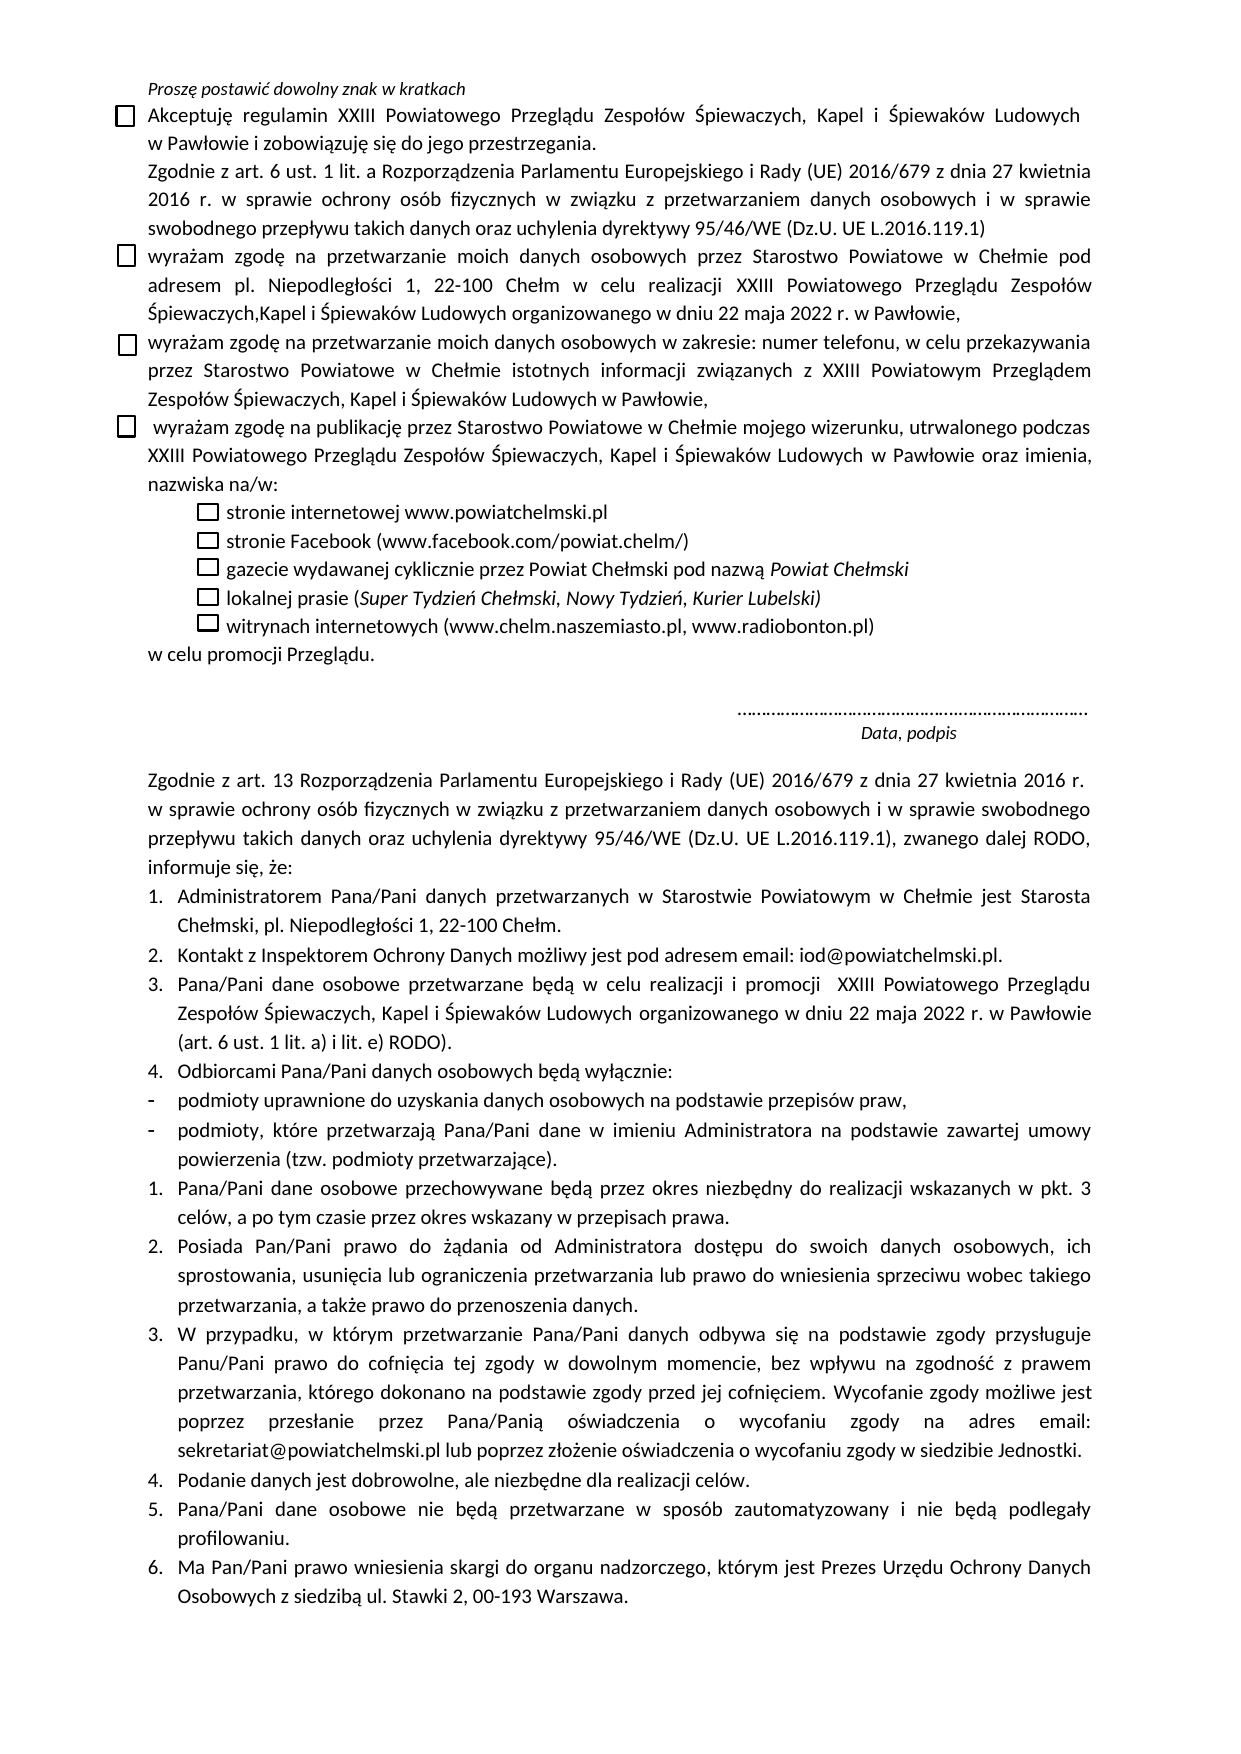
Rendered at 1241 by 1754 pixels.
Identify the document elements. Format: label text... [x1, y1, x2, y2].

text Data, podpis [768, 721, 1092, 744]
text Proszę postawić dowolny znak w kratkach [148, 77, 1092, 100]
list podmioty uprawnione do uzyskania danych osobowych na podstawie przepisów praw, [148, 1088, 1092, 1113]
list Administratorem Pana/Pani danych przetwarzanych w Starostwie Powiatowym w Chełmie jest Starosta Chełmski, pl. Niepodległości 1, 22-100 Chełm. [148, 883, 1092, 938]
text wyrażam zgodę na przetwarzanie moich danych osobowych przez Starostwo Powiatowe w Chełmie pod adresem pl. Niepodległości 1, 22-100 Chełm w celu realizacji XXIII Powiatowego Przeglądu Zespołów Śpiewaczych,Kapel i Śpiewaków Ludowych organizowanego w dniu 22 maja 2022 r. w Pawłowie, [148, 243, 1092, 326]
list Ma Pan/Pani prawo wniesienia skargi do organu nadzorczego, którym jest Prezes Urzędu Ochrony Danych Osobowych z siedzibą ul. Stawki 2, 00-193 Warszawa. [148, 1554, 1092, 1609]
text wyrażam zgodę na przetwarzanie moich danych osobowych w zakresie: numer telefonu, w celu przekazywania przez Starostwo Powiatowe w Chełmie istotnych informacji związanych z XXIII Powiatowym Przeglądem Zespołów Śpiewaczych, Kapel i Śpiewaków Ludowych w Pawłowie, [148, 329, 1092, 411]
list podmioty, które przetwarzają Pana/Pani dane w imieniu Administratora na podstawie zawartej umowy powierzenia (tzw. podmioty przetwarzające). [148, 1117, 1092, 1171]
list Posiada Pan/Pani prawo do żądania od Administratora dostępu do swoich danych osobowych, ich sprostowania, usunięcia lub ograniczenia przetwarzania lub prawo do wniesienia sprzeciwu wobec takiego przetwarzania, a także prawo do przenoszenia danych. [148, 1233, 1092, 1317]
text stronie Facebook (www.facebook.com/powiat.chelm/) [148, 528, 1092, 553]
list Pana/Pani dane osobowe nie będą przetwarzane w sposób zautomatyzowany i nie będą podlegały profilowaniu. [148, 1496, 1092, 1551]
text gazecie wydawanej cyklicznie przez Powiat Chełmski pod nazwą Powiat Chełmski [148, 556, 1092, 582]
text stronie internetowej www.powiatchelmski.pl [148, 499, 1092, 525]
list Kontakt z Inspektorem Ochrony Danych możliwy jest pod adresem email: iod@powiatchelmski.pl. [148, 942, 1092, 967]
text lokalnej prasie (Super Tydzień Chełmski, Nowy Tydzień, Kurier Lubelski) [148, 585, 1092, 610]
list Pana/Pani dane osobowe przetwarzane będą w celu realizacji i promocji XXIII Powiatowego Przeglądu Zespołów Śpiewaczych, Kapel i Śpiewaków Ludowych organizowanego w dniu 22 maja 2022 r. w Pawłowie (art. 6 ust. 1 lit. a) i lit. e) RODO). [148, 971, 1092, 1055]
text wyrażam zgodę na publikację przez Starostwo Powiatowe w Chełmie mojego wizerunku, utrwalonego podczas XXIII Powiatowego Przeglądu Zespołów Śpiewaczych, Kapel i Śpiewaków Ludowych w Pawłowie oraz imienia, nazwiska na/w: [148, 414, 1092, 496]
text Akceptuję regulamin XXIII Powiatowego Przeglądu Zespołów Śpiewaczych, Kapel i Śpiewaków Ludowych w Pawłowie i zobowiązuję się do jego przestrzegania. [148, 102, 1092, 156]
list Odbiorcami Pana/Pani danych osobowych będą wyłącznie: [148, 1058, 1092, 1084]
text ……………………………………….……………………… [148, 696, 1092, 721]
list W przypadku, w którym przetwarzanie Pana/Pani danych odbywa się na podstawie zgody przysługuje Panu/Pani prawo do cofnięcia tej zgody w dowolnym momencie, bez wpływu na zgodność z prawem przetwarzania, którego dokonano na podstawie zgody przed jej cofnięciem. Wycofanie zgody możliwe jest poprzez przesłanie przez Pana/Panią oświadczenia o wycofaniu zgody na adres email: sekretariat@powiatchelmski.pl lub poprzez złożenie oświadczenia o wycofaniu zgody w siedzibie Jednostki. [148, 1321, 1092, 1463]
list Pana/Pani dane osobowe przechowywane będą przez okres niezbędny do realizacji wskazanych w pkt. 3 celów, a po tym czasie przez okres wskazany w przepisach prawa. [148, 1175, 1092, 1230]
text witrynach internetowych (www.chelm.naszemiasto.pl, www.radiobonton.pl) [148, 613, 1092, 639]
text Zgodnie z art. 13 Rozporządzenia Parlamentu Europejskiego i Rady (UE) 2016/679 z dnia 27 kwietnia 2016 r. w sprawie ochrony osób fizycznych w związku z przetwarzaniem danych osobowych i w sprawie swobodnego przepływu takich danych oraz uchylenia dyrektywy 95/46/WE (Dz.U. UE L.2016.119.1), zwanego dalej RODO, informuje się, że: [148, 767, 1092, 880]
list Podanie danych jest dobrowolne, ale niezbędne dla realizacji celów. [148, 1467, 1092, 1492]
text Zgodnie z art. 6 ust. 1 lit. a Rozporządzenia Parlamentu Europejskiego i Rady (UE) 2016/679 z dnia 27 kwietnia 2016 r. w sprawie ochrony osób fizycznych w związku z przetwarzaniem danych osobowych i w sprawie swobodnego przepływu takich danych oraz uchylenia dyrektywy 95/46/WE (Dz.U. UE L.2016.119.1) [148, 158, 1092, 241]
text w celu promocji Przeglądu. [148, 642, 1092, 667]
